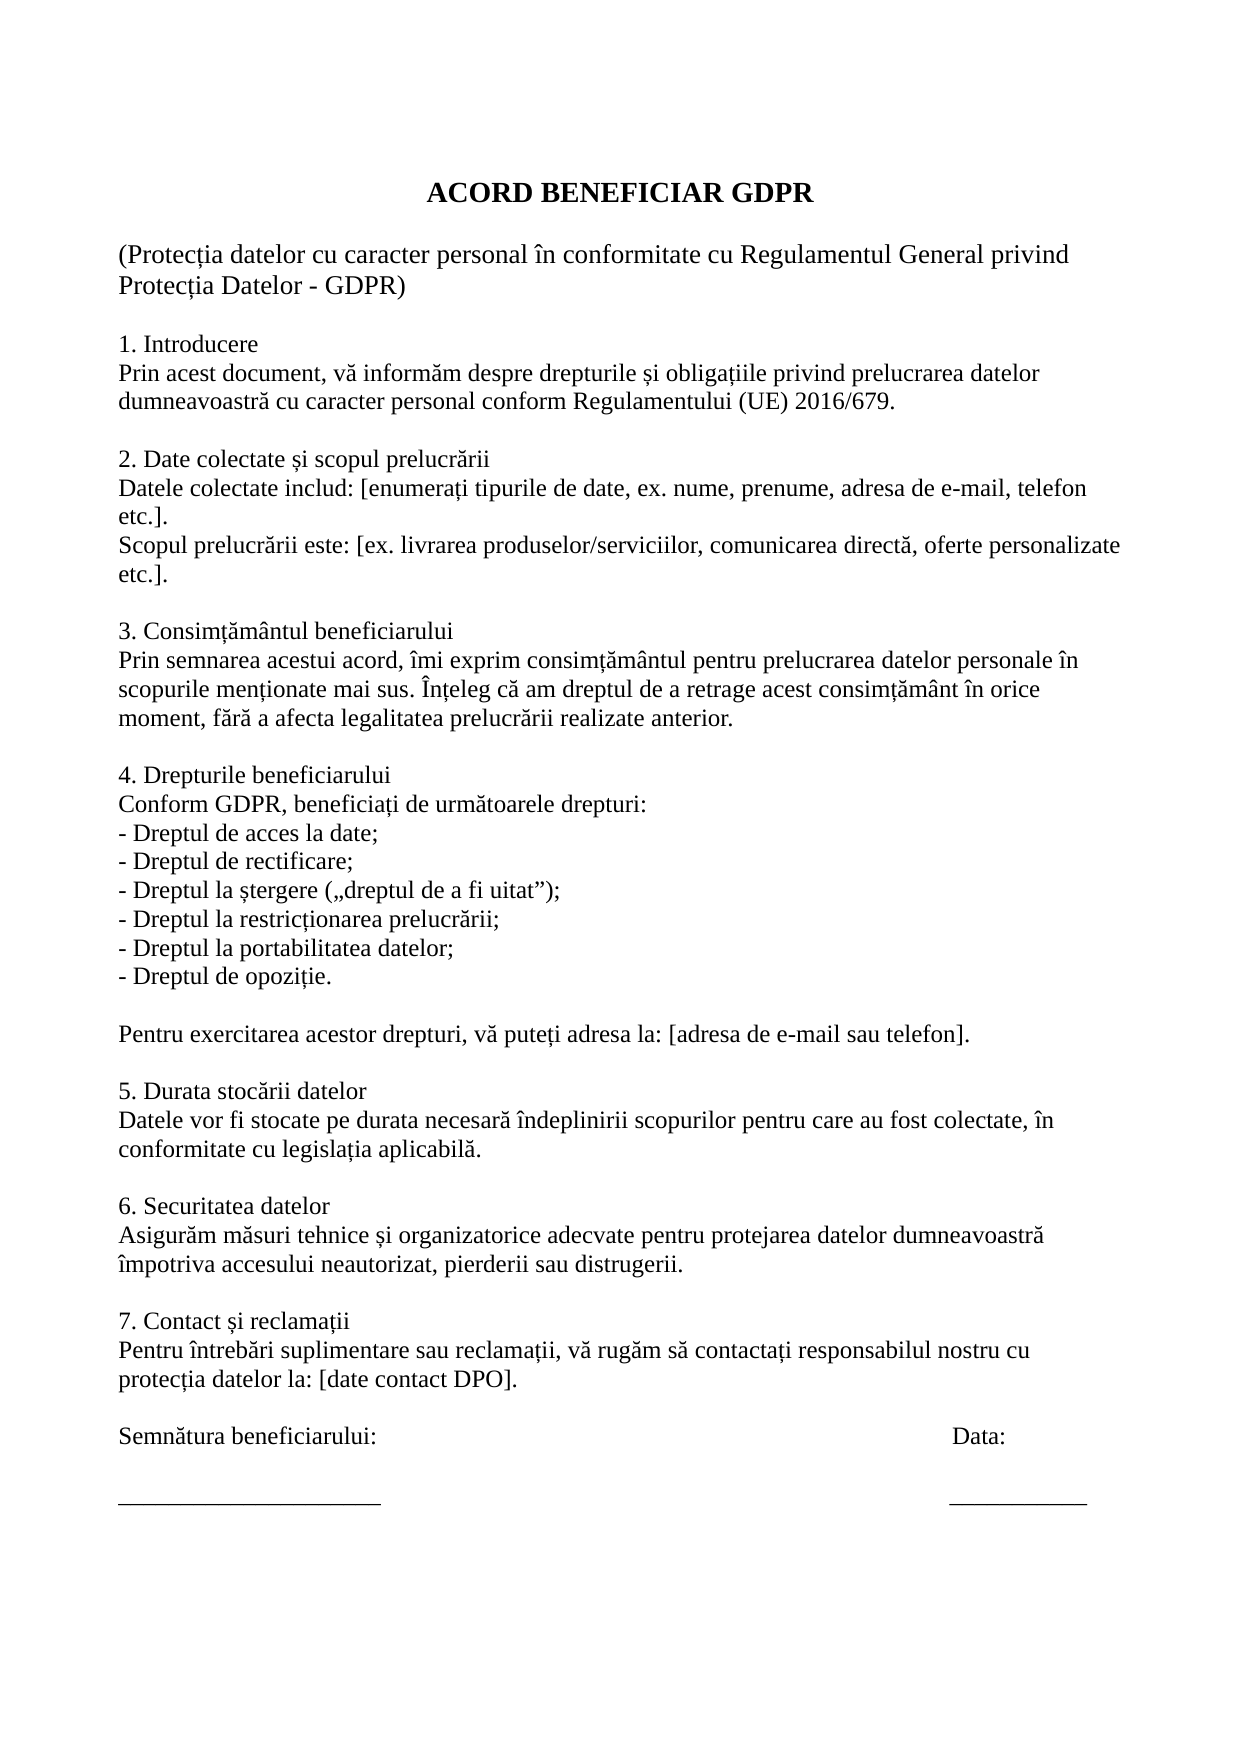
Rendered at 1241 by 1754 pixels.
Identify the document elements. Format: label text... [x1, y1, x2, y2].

text (Protecția datelor cu caracter personal în conformitate cu Regulamentul General privind Protecția Datelor - GDPR) 1. Introducere Prin acest document, vă informăm despre drepturile și obligațiile privind prelucrarea datelor dumneavoastră cu caracter personal conform Regulamentului (UE) 2016/679. 2. Date colectate și scopul prelucrării Datele colectate includ: [enumerați tipurile de date, ex. nume, prenume, adresa de e-mail, telefon etc.]. Scopul prelucrării este: [ex. livrarea produselor/serviciilor, comunicarea directă, oferte personalizate etc.]. 3. Consimțământul beneficiarului Prin semnarea acestui acord, îmi exprim consimțământul pentru prelucrarea datelor personale în scopurile menționate mai sus. Înțeleg că am dreptul de a retrage acest consimțământ în orice moment, fără a afecta legalitatea prelucrării realizate anterior. 4. Drepturile beneficiarului Conform GDPR, beneficiați de următoarele drepturi: - Dreptul de acces la date; - Dreptul de rectificare; - Dreptul la ștergere („dreptul de a fi uitat”); - Dreptul la restricționarea prelucrării; - Dreptul la portabilitatea datelor; - Dreptul de opoziție. Pentru exercitarea acestor drepturi, vă puteți adresa la: [adresa de e-mail sau telefon]. 5. Durata stocării datelor Datele vor fi stocate pe durata necesară îndeplinirii scopurilor pentru care au fost colectate, în conformitate cu legislația aplicabilă. 6. Securitatea datelor Asigurăm măsuri tehnice și organizatorice adecvate pentru protejarea datelor dumneavoastră împotriva accesului neautorizat, pierderii sau distrugerii. 7. Contact și reclamații Pentru întrebări suplimentare sau reclamații, vă rugăm să contactați responsabilul nostru cu protecția datelor la: [date contact DPO]. Semnătura beneficiarului: Data: [118, 238, 1122, 1479]
text _____________________ ___________ [118, 1479, 1122, 1508]
text ACORD BENEFICIAR GDPR [118, 118, 1122, 209]
